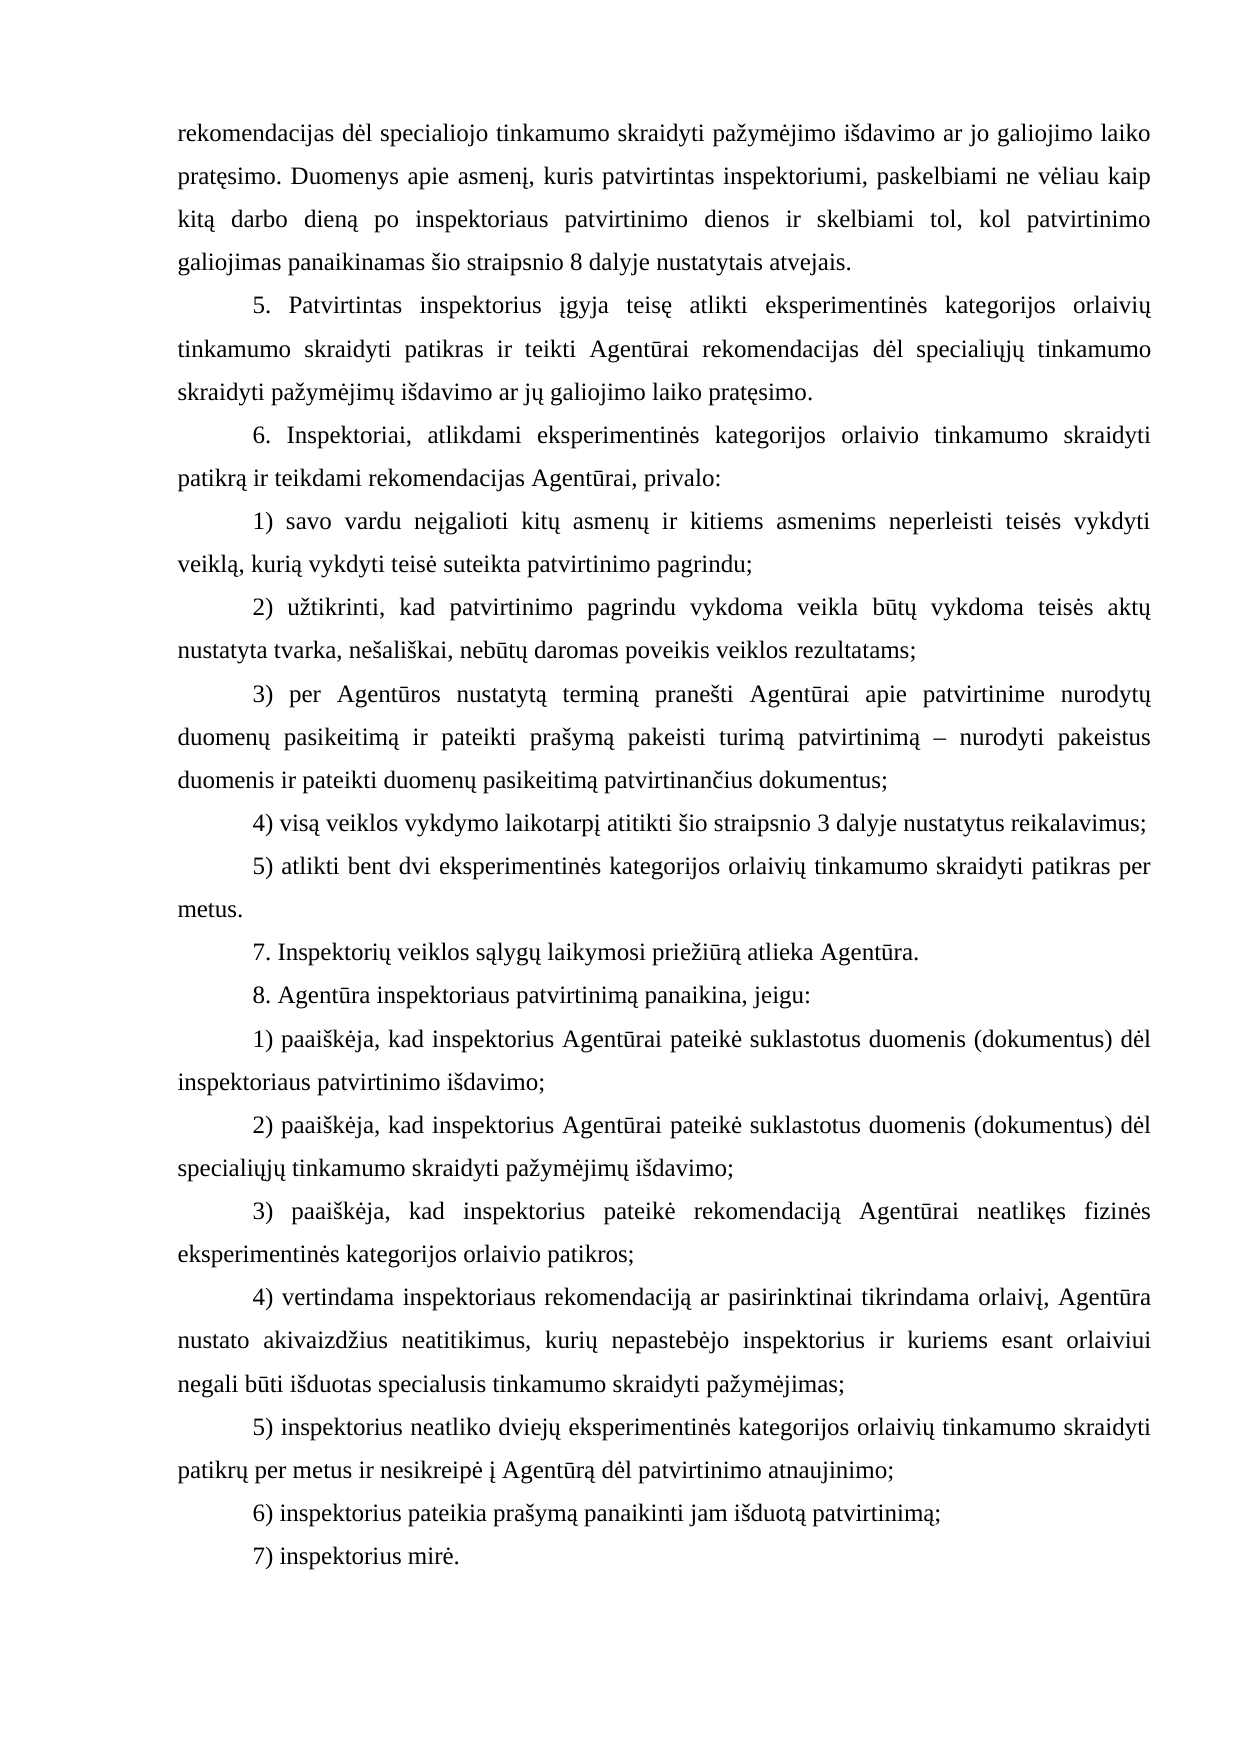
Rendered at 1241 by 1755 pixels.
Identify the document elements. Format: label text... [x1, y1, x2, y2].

text 5) inspektorius neatliko dviejų eksperimentinės kategorijos orlaivių tinkamumo skraidyti patikrų per metus ir nesikreipė į Agentūrą dėl patvirtinimo atnaujinimo; [177, 1412, 1152, 1484]
text 6) inspektorius pateikia prašymą panaikinti jam išduotą patvirtinimą; [177, 1498, 1152, 1527]
text 1) paaiškėja, kad inspektorius Agentūrai pateikė suklastotus duomenis (dokumentus) dėl inspektoriaus patvirtinimo išdavimo; [177, 1024, 1152, 1096]
text 7. Inspektorių veiklos sąlygų laikymosi priežiūrą atlieka Agentūra. [177, 937, 1152, 966]
text 8. Agentūra inspektoriaus patvirtinimą panaikina, jeigu: [177, 981, 1152, 1009]
text 3) paaiškėja, kad inspektorius pateikė rekomendaciją Agentūrai neatlikęs fizinės eksperimentinės kategorijos orlaivio patikros; [177, 1196, 1152, 1268]
text 7) inspektorius mirė. [177, 1541, 1152, 1570]
text 2) užtikrinti, kad patvirtinimo pagrindu vykdoma veikla būtų vykdoma teisės aktų nustatyta tvarka, nešališkai, nebūtų daromas poveikis veiklos rezultatams; [177, 592, 1152, 664]
text 4) visą veiklos vykdymo laikotarpį atitikti šio straipsnio 3 dalyje nustatytus reikalavimus; [177, 808, 1152, 837]
text 4) vertindama inspektoriaus rekomendaciją ar pasirinktinai tikrindama orlaivį, Agentūra nustato akivaizdžius neatitikimus, kurių nepastebėjo inspektorius ir kuriems esant orlaiviui negali būti išduotas specialusis tinkamumo skraidyti pažymėjimas; [177, 1282, 1152, 1397]
text 5) atlikti bent dvi eksperimentinės kategorijos orlaivių tinkamumo skraidyti patikras per metus. [177, 851, 1152, 923]
text 6. Inspektoriai, atlikdami eksperimentinės kategorijos orlaivio tinkamumo skraidyti patikrą ir teikdami rekomendacijas Agentūrai, privalo: [177, 420, 1152, 492]
text 2) paaiškėja, kad inspektorius Agentūrai pateikė suklastotus duomenis (dokumentus) dėl specialiųjų tinkamumo skraidyti pažymėjimų išdavimo; [177, 1110, 1152, 1182]
text 5. Patvirtintas inspektorius įgyja teisę atlikti eksperimentinės kategorijos orlaivių tinkamumo skraidyti patikras ir teikti Agentūrai rekomendacijas dėl specialiųjų tinkamumo skraidyti pažymėjimų išdavimo ar jų galiojimo laiko pratęsimo. [177, 291, 1152, 406]
text 3) per Agentūros nustatytą terminą pranešti Agentūrai apie patvirtinime nurodytų duomenų pasikeitimą ir pateikti prašymą pakeisti turimą patvirtinimą – nurodyti pakeistus duomenis ir pateikti duomenų pasikeitimą patvirtinančius dokumentus; [177, 679, 1152, 794]
text rekomendacijas dėl specialiojo tinkamumo skraidyti pažymėjimo išdavimo ar jo galiojimo laiko pratęsimo. Duomenys apie asmenį, kuris patvirtintas inspektoriumi, paskelbiami ne vėliau kaip kitą darbo dieną po inspektoriaus patvirtinimo dienos ir skelbiami tol, kol patvirtinimo galiojimas panaikinamas šio straipsnio 8 dalyje nustatytais atvejais. [177, 118, 1152, 276]
text 1) savo vardu neįgalioti kitų asmenų ir kitiems asmenims neperleisti teisės vykdyti veiklą, kurią vykdyti teisė suteikta patvirtinimo pagrindu; [177, 506, 1152, 578]
